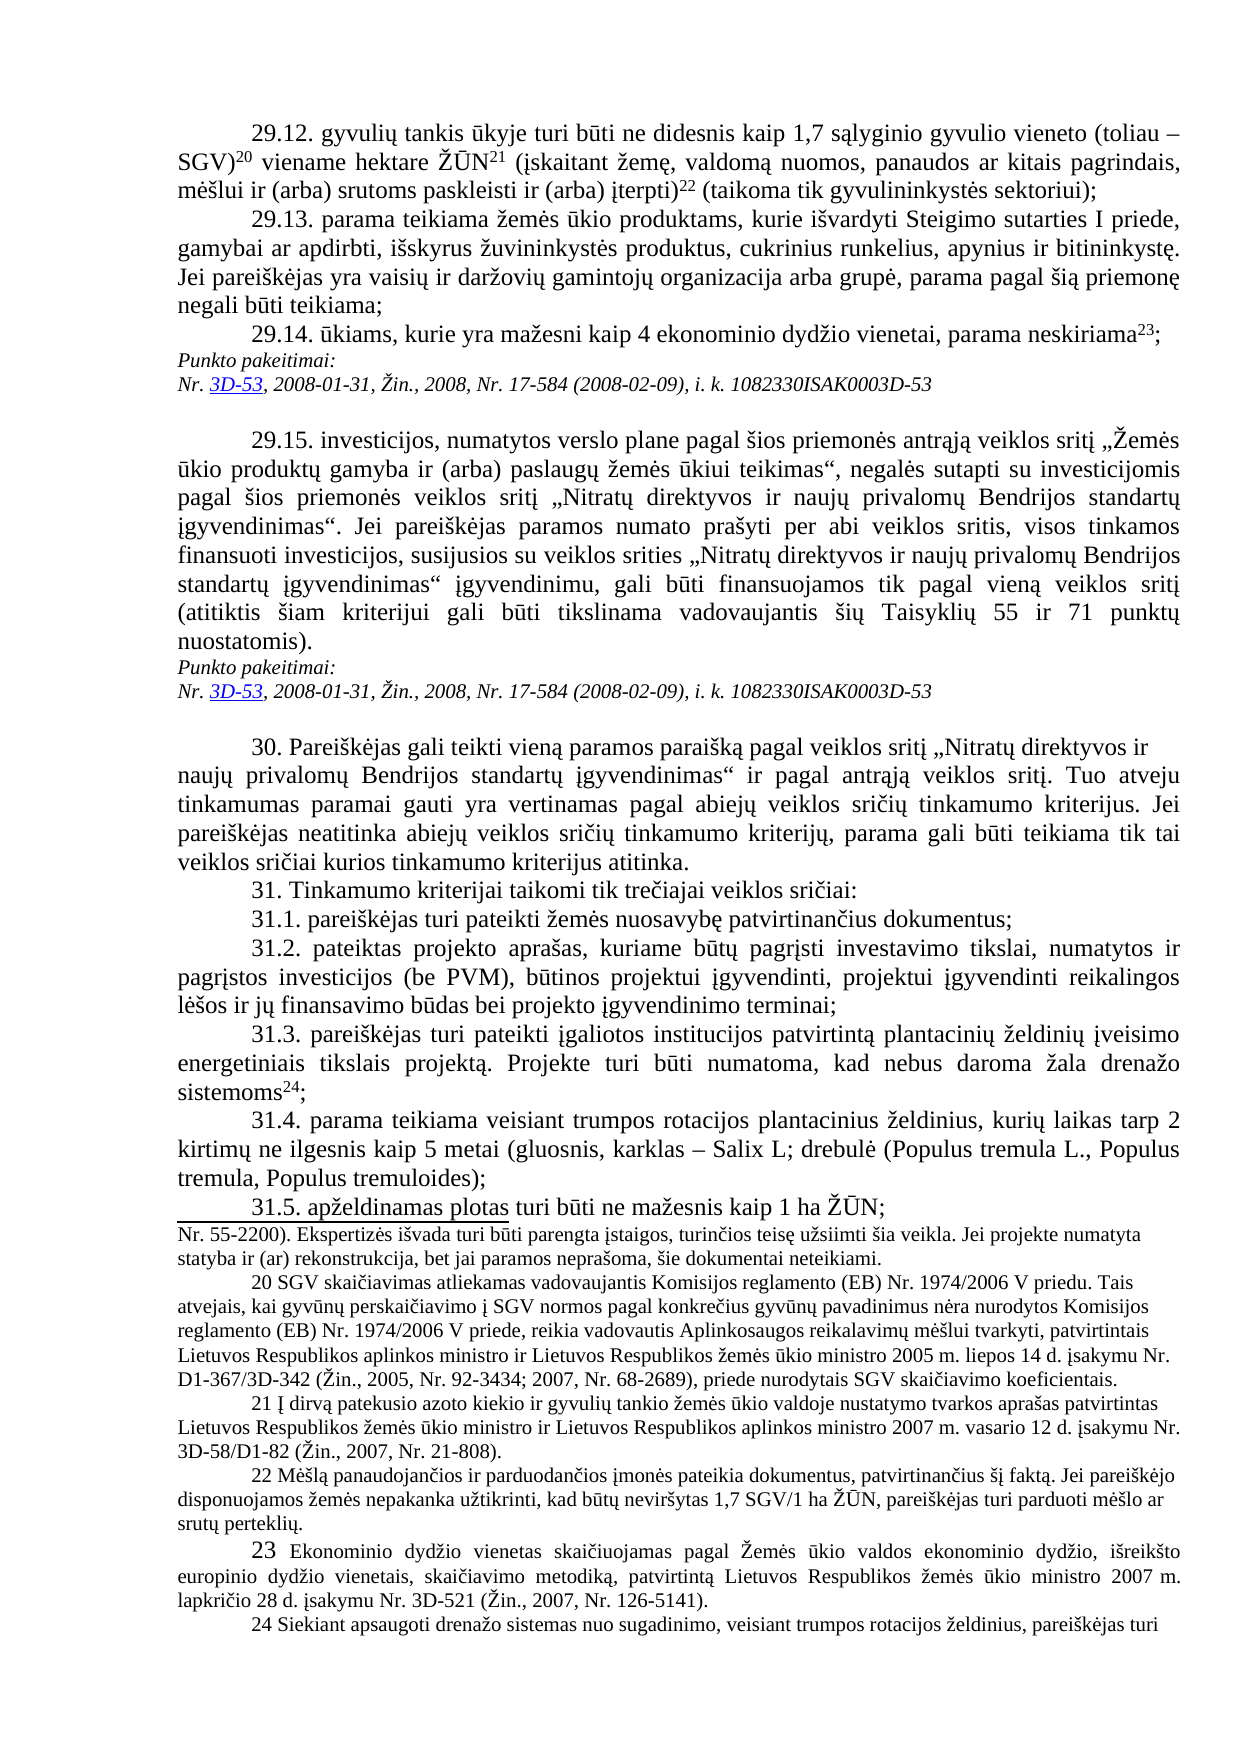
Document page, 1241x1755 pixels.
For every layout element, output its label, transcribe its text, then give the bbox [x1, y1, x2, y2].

text Nr. 3D-53, 2008-01-31, Žin., 2008, Nr. 17-584 (2008-02-09), i. k. 1082330ISAK0003D-53 [177, 679, 1181, 703]
text Punkto pakeitimai: [177, 655, 1181, 679]
text 29.13. parama teikiama žemės ūkio produktams, kurie išvardyti Steigimo sutarties I priede, gamybai ar apdirbti, išskyrus žuvininkystės produktus, cukrinius runkelius, apynius ir bitininkystę. Jei pareiškėjas yra vaisių ir daržovių gamintojų organizacija arba grupė, parama pagal šią priemonę negali būti teikiama; [177, 204, 1181, 319]
text 30. Pareiškėjas gali teikti vieną paramos paraišką pagal veiklos sritį „Nitratų direktyvos ir [177, 732, 1181, 761]
text 29.15. investicijos, numatytos verslo plane pagal šios priemonės antrąją veiklos sritį „Žemės ūkio produktų gamyba ir (arba) paslaugų žemės ūkiui teikimas“, negalės sutapti su investicijomis pagal šios priemonės veiklos sritį „Nitratų direktyvos ir naujų privalomų Bendrijos standartų įgyvendinimas“. Jei pareiškėjas paramos numato prašyti per abi veiklos sritis, visos tinkamos finansuoti investicijos, susijusios su veiklos srities „Nitratų direktyvos ir naujų privalomų Bendrijos standartų įgyvendinimas“ įgyvendinimu, gali būti finansuojamos tik pagal vieną veiklos sritį (atitiktis šiam kriterijui gali būti tikslinama vadovaujantis šių Taisyklių 55 ir 71 punktų nuostatomis). [177, 425, 1181, 655]
text Nr. 3D-53, 2008-01-31, Žin., 2008, Nr. 17-584 (2008-02-09), i. k. 1082330ISAK0003D-53 [177, 372, 1181, 396]
text Mėšlą panaudojančios ir parduodančios įmonės pateikia dokumentus, patvirtinančius šį faktą. Jei pareiškėjo disponuojamos žemės nepakanka užtikrinti, kad būtų neviršytas 1,7 SGV/1 ha ŽŪN, pareiškėjas turi parduoti mėšlo ar srutų perteklių. [177, 1463, 1181, 1535]
text Punkto pakeitimai: [177, 348, 1181, 372]
text Nr. 55-2200). Ekspertizės išvada turi būti parengta įstaigos, turinčios teisę užsiimti šia veikla. Jei projekte numatyta statyba ir (ar) rekonstrukcija, bet jai paramos neprašoma, šie dokumentai neteikiami. [177, 1222, 1181, 1270]
text 31.3. pareiškėjas turi pateikti įgaliotos institucijos patvirtintą plantacinių želdinių įveisimo energetiniais tikslais projektą. Projekte turi būti numatoma, kad nebus daroma žala drenažo sistemoms; [177, 1019, 1181, 1106]
text Siekiant apsaugoti drenažo sistemas nuo sugadinimo, veisiant trumpos rotacijos želdinius, pareiškėjas turi [177, 1612, 1181, 1636]
text SGV skaičiavimas atliekamas vadovaujantis Komisijos reglamento (EB) Nr. 1974/2006 V priedu. Tais atvejais, kai gyvūnų perskaičiavimo į SGV normos pagal konkrečius gyvūnų pavadinimus nėra nurodytos Komisijos reglamento (EB) Nr. 1974/2006 V priede, reikia vadovautis Aplinkosaugos reikalavimų mėšlui tvarkyti, patvirtintais Lietuvos Respublikos aplinkos ministro ir Lietuvos Respublikos žemės ūkio ministro 2005 m. liepos 14 d. įsakymu Nr. D1-367/3D-342 (Žin., 2005, Nr. 92-3434; 2007, Nr. 68-2689), priede nurodytais SGV skaičiavimo koeficientais. [177, 1270, 1181, 1391]
text Į dirvą patekusio azoto kiekio ir gyvulių tankio žemės ūkio valdoje nustatymo tvarkos aprašas patvirtintas Lietuvos Respublikos žemės ūkio ministro ir Lietuvos Respublikos aplinkos ministro 2007 m. vasario 12 d. įsakymu Nr. 3D-58/D1-82 (Žin., 2007, Nr. 21-808). [177, 1391, 1181, 1463]
text 29.14. ūkiams, kurie yra mažesni kaip 4 ekonominio dydžio vienetai, parama neskiriama; [177, 319, 1181, 348]
text 31.5. apželdinamas plotas turi būti ne mažesnis kaip 1 ha ŽŪN; [177, 1192, 1181, 1221]
text Ekonominio dydžio vienetas skaičiuojamas pagal Žemės ūkio valdos ekonominio dydžio, išreikšto europinio dydžio vienetais, skaičiavimo metodiką, patvirtintą Lietuvos Respublikos žemės ūkio ministro 2007 m. lapkričio 28 d. įsakymu Nr. 3D-521 (Žin., 2007, Nr. 126-5141). [177, 1535, 1181, 1612]
text naujų privalomų Bendrijos standartų įgyvendinimas“ ir pagal antrąją veiklos sritį. Tuo atveju tinkamumas paramai gauti yra vertinamas pagal abiejų veiklos sričių tinkamumo kriterijus. Jei pareiškėjas neatitinka abiejų veiklos sričių tinkamumo kriterijų, parama gali būti teikiama tik tai veiklos sričiai kurios tinkamumo kriterijus atitinka. [177, 761, 1181, 876]
text 31.1. pareiškėjas turi pateikti žemės nuosavybę patvirtinančius dokumentus; [177, 904, 1181, 933]
text 31.2. pateiktas projekto aprašas, kuriame būtų pagrįsti investavimo tikslai, numatytos ir pagrįstos investicijos (be PVM), būtinos projektui įgyvendinti, projektui įgyvendinti reikalingos lėšos ir jų finansavimo būdas bei projekto įgyvendinimo terminai; [177, 933, 1181, 1019]
text 31. Tinkamumo kriterijai taikomi tik trečiajai veiklos sričiai: [177, 876, 1181, 904]
text 31.4. parama teikiama veisiant trumpos rotacijos plantacinius želdinius, kurių laikas tarp 2 kirtimų ne ilgesnis kaip 5 metai (gluosnis, karklas – Salix L; drebulė (Populus tremula L., Populus tremula, Populus tremuloides); [177, 1106, 1181, 1192]
text 29.12. gyvulių tankis ūkyje turi būti ne didesnis kaip 1,7 sąlyginio gyvulio vieneto (toliau – SGV) viename hektare ŽŪN (įskaitant žemę, valdomą nuomos, panaudos ar kitais pagrindais, mėšlui ir (arba) srutoms paskleisti ir (arba) įterpti) (taikoma tik gyvulininkystės sektoriui); [177, 118, 1181, 204]
